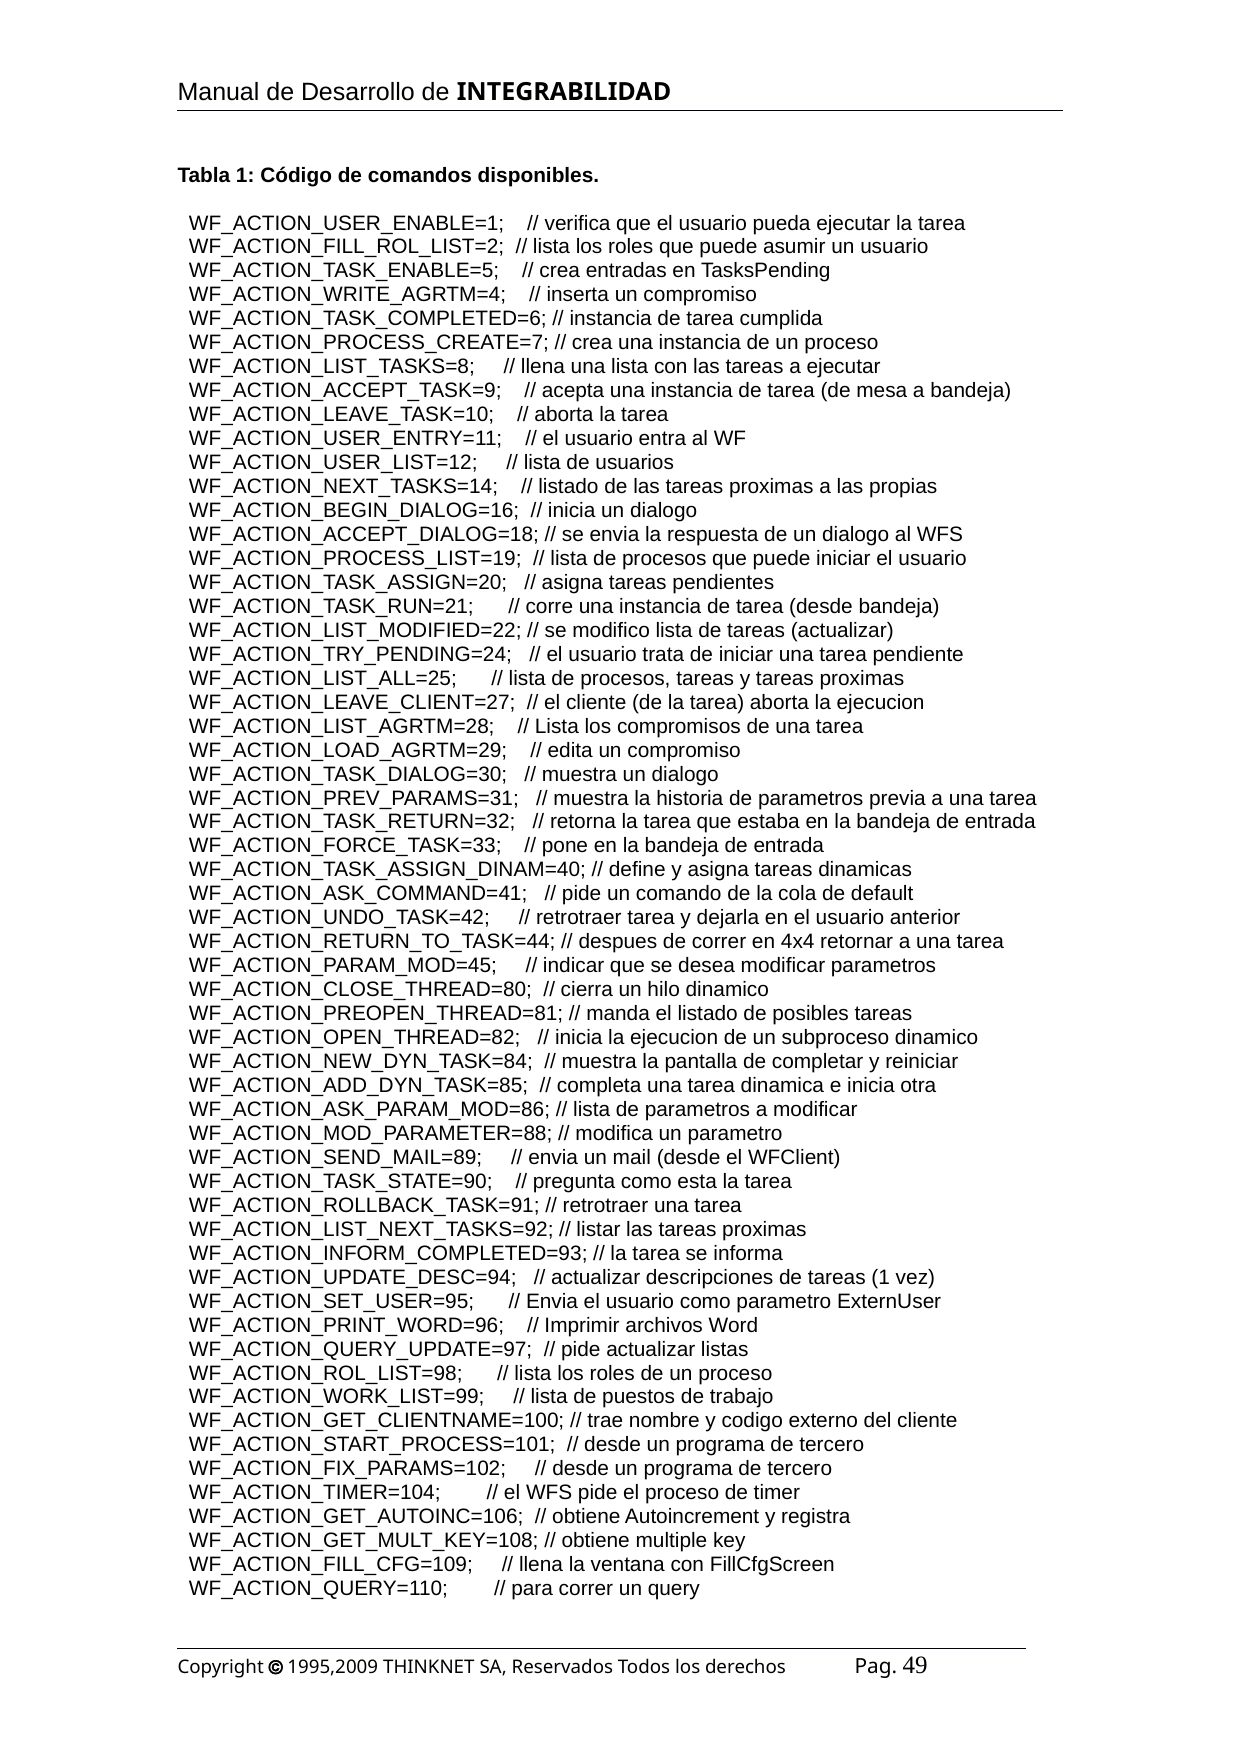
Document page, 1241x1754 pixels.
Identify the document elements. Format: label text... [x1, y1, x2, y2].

text WF_ACTION_RETURN_TO_TASK=44; // despues de correr en 4x4 retornar a una tarea [177, 929, 1063, 953]
text WF_ACTION_OPEN_THREAD=82; // inicia la ejecucion de un subproceso dinamico [177, 1025, 1063, 1049]
text WF_ACTION_FILL_ROL_LIST=2; // lista los roles que puede asumir un usuario [177, 234, 1063, 258]
text WF_ACTION_WORK_LIST=99; // lista de puestos de trabajo [177, 1384, 1063, 1408]
text WF_ACTION_TASK_RETURN=32; // retorna la tarea que estaba en la bandeja de entrada [177, 809, 1063, 833]
text WF_ACTION_FORCE_TASK=33; // pone en la bandeja de entrada [177, 833, 1063, 857]
text WF_ACTION_TASK_ASSIGN_DINAM=40; // define y asigna tareas dinamicas [177, 857, 1063, 881]
text WF_ACTION_PARAM_MOD=45; // indicar que se desea modificar parametros [177, 953, 1063, 977]
text WF_ACTION_UNDO_TASK=42; // retrotraer tarea y dejarla en el usuario anterior [177, 905, 1063, 929]
text WF_ACTION_LIST_AGRTM=28; // Lista los compromisos de una tarea [177, 713, 1063, 737]
text WF_ACTION_TASK_ASSIGN=20; // asigna tareas pendientes [177, 570, 1063, 594]
text WF_ACTION_TRY_PENDING=24; // el usuario trata de iniciar una tarea pendiente [177, 642, 1063, 666]
text WF_ACTION_SET_USER=95; // Envia el usuario como parametro ExternUser [177, 1288, 1063, 1312]
text WF_ACTION_ACCEPT_DIALOG=18; // se envia la respuesta de un dialogo al WFS [177, 522, 1063, 546]
text WF_ACTION_LOAD_AGRTM=29; // edita un compromiso [177, 737, 1063, 761]
text WF_ACTION_INFORM_COMPLETED=93; // la tarea se informa [177, 1241, 1063, 1264]
text WF_ACTION_PREOPEN_THREAD=81; // manda el listado de posibles tareas [177, 1001, 1063, 1025]
text WF_ACTION_QUERY_UPDATE=97; // pide actualizar listas [177, 1336, 1063, 1360]
text WF_ACTION_TIMER=104; // el WFS pide el proceso de timer [177, 1480, 1063, 1504]
text WF_ACTION_NEXT_TASKS=14; // listado de las tareas proximas a las propias [177, 474, 1063, 498]
text WF_ACTION_LEAVE_TASK=10; // aborta la tarea [177, 402, 1063, 426]
text WF_ACTION_ASK_PARAM_MOD=86; // lista de parametros a modificar [177, 1097, 1063, 1121]
text WF_ACTION_LIST_NEXT_TASKS=92; // listar las tareas proximas [177, 1217, 1063, 1241]
text WF_ACTION_GET_MULT_KEY=108; // obtiene multiple key [177, 1528, 1063, 1552]
text WF_ACTION_PREV_PARAMS=31; // muestra la historia de parametros previa a una tarea [177, 785, 1063, 809]
text WF_ACTION_GET_CLIENTNAME=100; // trae nombre y codigo externo del cliente [177, 1408, 1063, 1432]
text WF_ACTION_MOD_PARAMETER=88; // modifica un parametro [177, 1121, 1063, 1145]
text WF_ACTION_ROL_LIST=98; // lista los roles de un proceso [177, 1360, 1063, 1384]
text WF_ACTION_FILL_CFG=109; // llena la ventana con FillCfgScreen [177, 1552, 1063, 1576]
text WF_ACTION_ASK_COMMAND=41; // pide un comando de la cola de default [177, 881, 1063, 905]
text WF_ACTION_PROCESS_LIST=19; // lista de procesos que puede iniciar el usuario [177, 546, 1063, 570]
text WF_ACTION_LIST_MODIFIED=22; // se modifico lista de tareas (actualizar) [177, 618, 1063, 642]
text WF_ACTION_TASK_STATE=90; // pregunta como esta la tarea [177, 1169, 1063, 1193]
text WF_ACTION_USER_ENTRY=11; // el usuario entra al WF [177, 426, 1063, 450]
text WF_ACTION_USER_ENABLE=1; // verifica que el usuario pueda ejecutar la tarea [177, 210, 1063, 234]
text WF_ACTION_GET_AUTOINC=106; // obtiene Autoincrement y registra [177, 1504, 1063, 1528]
text WF_ACTION_UPDATE_DESC=94; // actualizar descripciones de tareas (1 vez) [177, 1264, 1063, 1288]
text WF_ACTION_PRINT_WORD=96; // Imprimir archivos Word [177, 1312, 1063, 1336]
text WF_ACTION_ADD_DYN_TASK=85; // completa una tarea dinamica e inicia otra [177, 1073, 1063, 1097]
text WF_ACTION_START_PROCESS=101; // desde un programa de tercero [177, 1432, 1063, 1456]
text Tabla 1: Código de comandos disponibles. [177, 162, 1063, 186]
text WF_ACTION_TASK_COMPLETED=6; // instancia de tarea cumplida [177, 306, 1063, 330]
text WF_ACTION_TASK_RUN=21; // corre una instancia de tarea (desde bandeja) [177, 594, 1063, 618]
text WF_ACTION_WRITE_AGRTM=4; // inserta un compromiso [177, 282, 1063, 306]
text WF_ACTION_PROCESS_CREATE=7; // crea una instancia de un proceso [177, 330, 1063, 354]
text WF_ACTION_BEGIN_DIALOG=16; // inicia un dialogo [177, 498, 1063, 522]
text WF_ACTION_ACCEPT_TASK=9; // acepta una instancia de tarea (de mesa a bandeja) [177, 378, 1063, 402]
text WF_ACTION_LIST_ALL=25; // lista de procesos, tareas y tareas proximas [177, 666, 1063, 689]
text WF_ACTION_CLOSE_THREAD=80; // cierra un hilo dinamico [177, 977, 1063, 1001]
text WF_ACTION_NEW_DYN_TASK=84; // muestra la pantalla de completar y reiniciar [177, 1049, 1063, 1073]
text WF_ACTION_FIX_PARAMS=102; // desde un programa de tercero [177, 1456, 1063, 1480]
text WF_ACTION_TASK_ENABLE=5; // crea entradas en TasksPending [177, 258, 1063, 282]
text WF_ACTION_ROLLBACK_TASK=91; // retrotraer una tarea [177, 1193, 1063, 1217]
text WF_ACTION_QUERY=110; // para correr un query [177, 1576, 1063, 1600]
text WF_ACTION_TASK_DIALOG=30; // muestra un dialogo [177, 761, 1063, 785]
text WF_ACTION_LIST_TASKS=8; // llena una lista con las tareas a ejecutar [177, 354, 1063, 378]
text WF_ACTION_LEAVE_CLIENT=27; // el cliente (de la tarea) aborta la ejecucion [177, 689, 1063, 713]
text WF_ACTION_SEND_MAIL=89; // envia un mail (desde el WFClient) [177, 1145, 1063, 1169]
text WF_ACTION_USER_LIST=12; // lista de usuarios [177, 450, 1063, 474]
